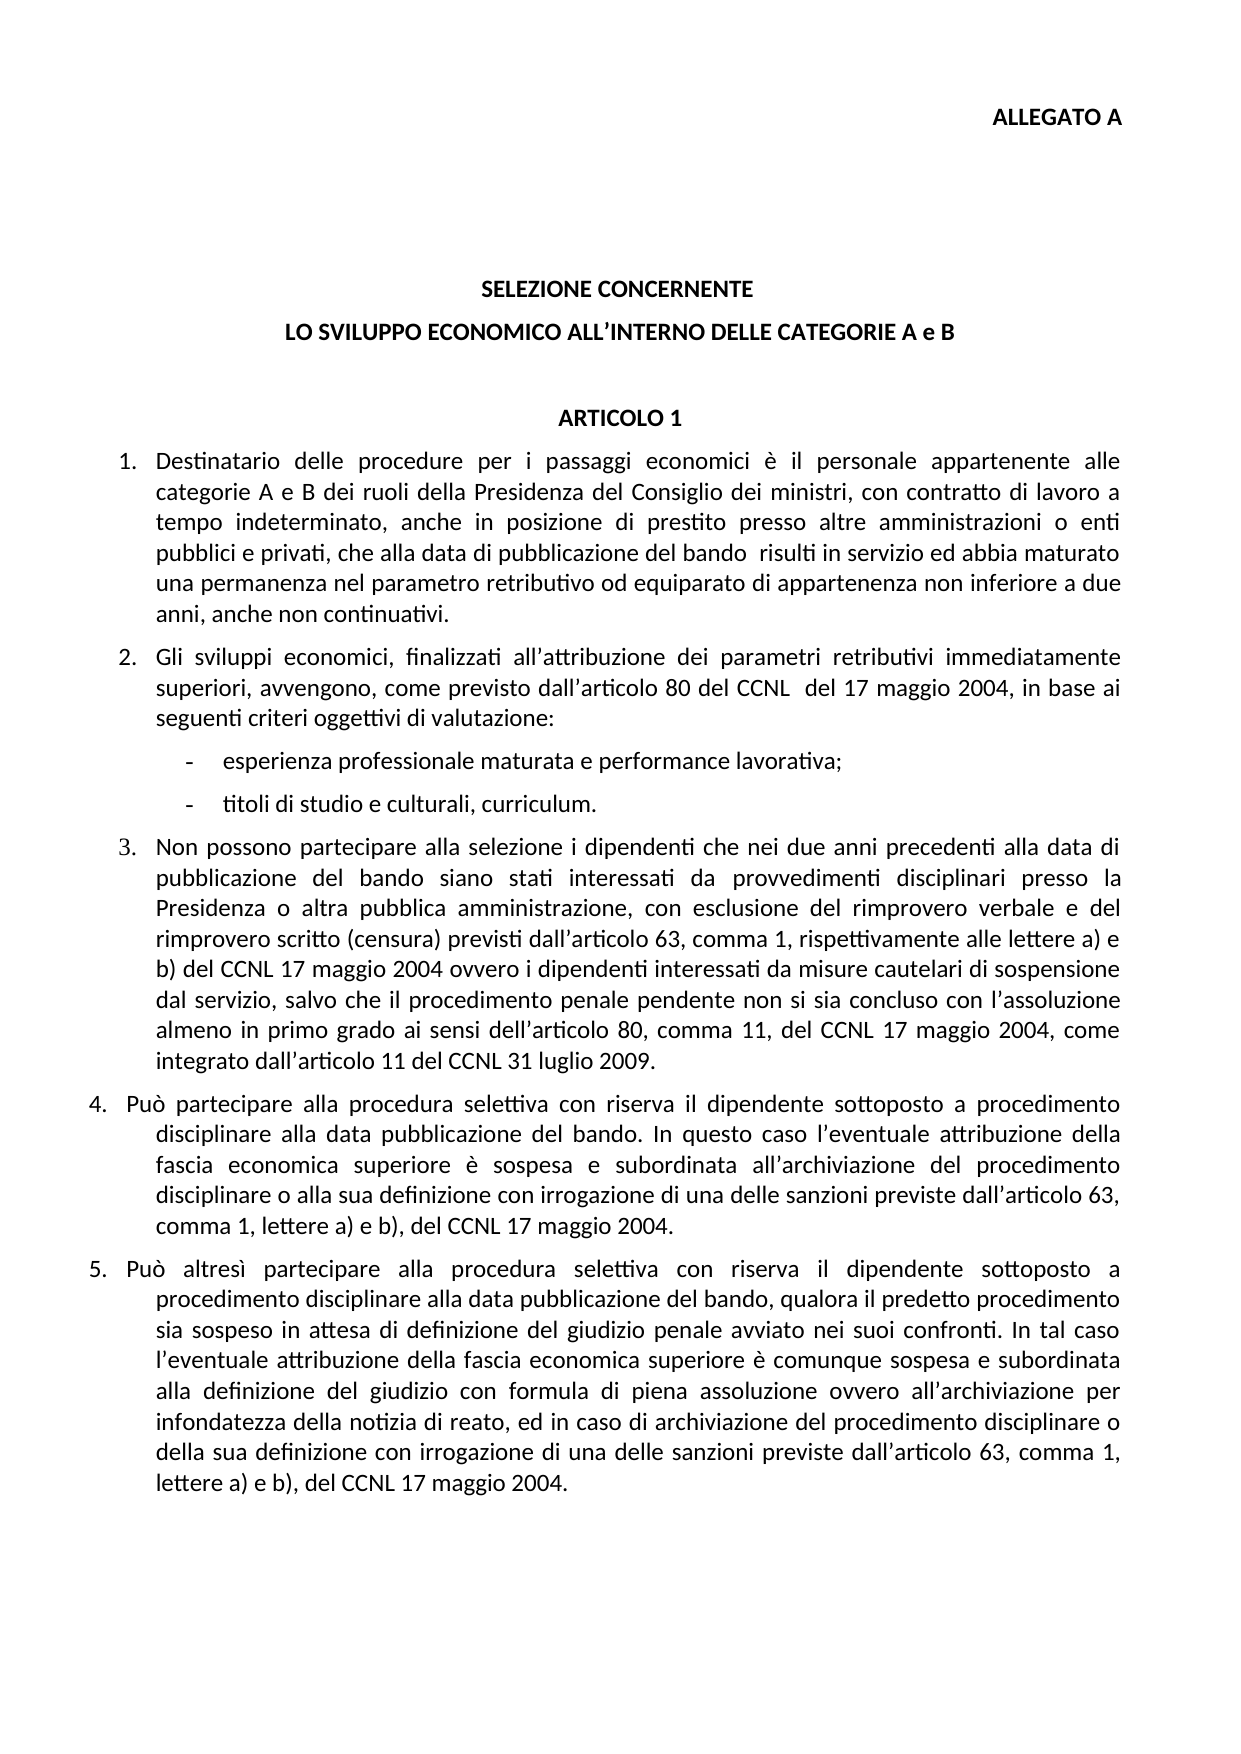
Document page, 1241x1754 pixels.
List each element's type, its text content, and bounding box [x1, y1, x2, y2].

list titoli di studio e culturali, curriculum. [185, 788, 1122, 819]
list esperienza professionale maturata e performance lavorativa; [185, 745, 1122, 776]
text SELEZIONE CONCERNENTE [118, 273, 1122, 304]
list Può altresì partecipare alla procedura selettiva con riserva il dipendente sottoposto a procedimento disciplinare alla data pubblicazione del bando, qualora il predetto procedimento sia sospeso in attesa di definizione del giudizio penale avviato nei suoi confronti. In tal caso l’eventuale attribuzione della fascia economica superiore è comunque sospesa e subordinata alla definizione del giudizio con formula di piena assoluzione ovvero all’archiviazione per infondatezza della notizia di reato, ed in caso di archiviazione del procedimento disciplinare o della sua definizione con irrogazione di una delle sanzioni previste dall’articolo 63, comma 1, lettere a) e b), del CCNL 17 maggio 2004. [88, 1253, 1122, 1497]
text ARTICOLO 1 [118, 402, 1122, 433]
list Destinatario delle procedure per i passaggi economici è il personale appartenente alle categorie A e B dei ruoli della Presidenza del Consiglio dei ministri, con contratto di lavoro a tempo indeterminato, anche in posizione di prestito presso altre amministrazioni o enti pubblici e privati, che alla data di pubblicazione del bando risulti in servizio ed abbia maturato una permanenza nel parametro retributivo od equiparato di appartenenza non inferiore a due anni, anche non continuativi. [118, 446, 1122, 629]
text LO SVILUPPO ECONOMICO ALL’INTERNO DELLE CATEGORIE A e B [118, 316, 1122, 347]
list Non possono partecipare alla selezione i dipendenti che nei due anni precedenti alla data di pubblicazione del bando siano stati interessati da provvedimenti disciplinari presso la Presidenza o altra pubblica amministrazione, con esclusione del rimprovero verbale e del rimprovero scritto (censura) previsti dall’articolo 63, comma 1, rispettivamente alle lettere a) e b) del CCNL 17 maggio 2004 ovvero i dipendenti interessati da misure cautelari di sospensione dal servizio, salvo che il procedimento penale pendente non si sia concluso con l’assoluzione almeno in primo grado ai sensi dell’articolo 80, comma 11, del CCNL 17 maggio 2004, come integrato dall’articolo 11 del CCNL 31 luglio 2009. [118, 831, 1122, 1075]
list Può partecipare alla procedura selettiva con riserva il dipendente sottoposto a procedimento disciplinare alla data pubblicazione del bando. In questo caso l’eventuale attribuzione della fascia economica superiore è sospesa e subordinata all’archiviazione del procedimento disciplinare o alla sua definizione con irrogazione di una delle sanzioni previste dall’articolo 63, comma 1, lettere a) e b), del CCNL 17 maggio 2004. [88, 1088, 1122, 1241]
text ALLEGATO A [118, 101, 1122, 132]
list Gli sviluppi economici, finalizzati all’attribuzione dei parametri retributivi immediatamente superiori, avvengono, come previsto dall’articolo 80 del CCNL del 17 maggio 2004, in base ai seguenti criteri oggettivi di valutazione: [118, 641, 1122, 733]
